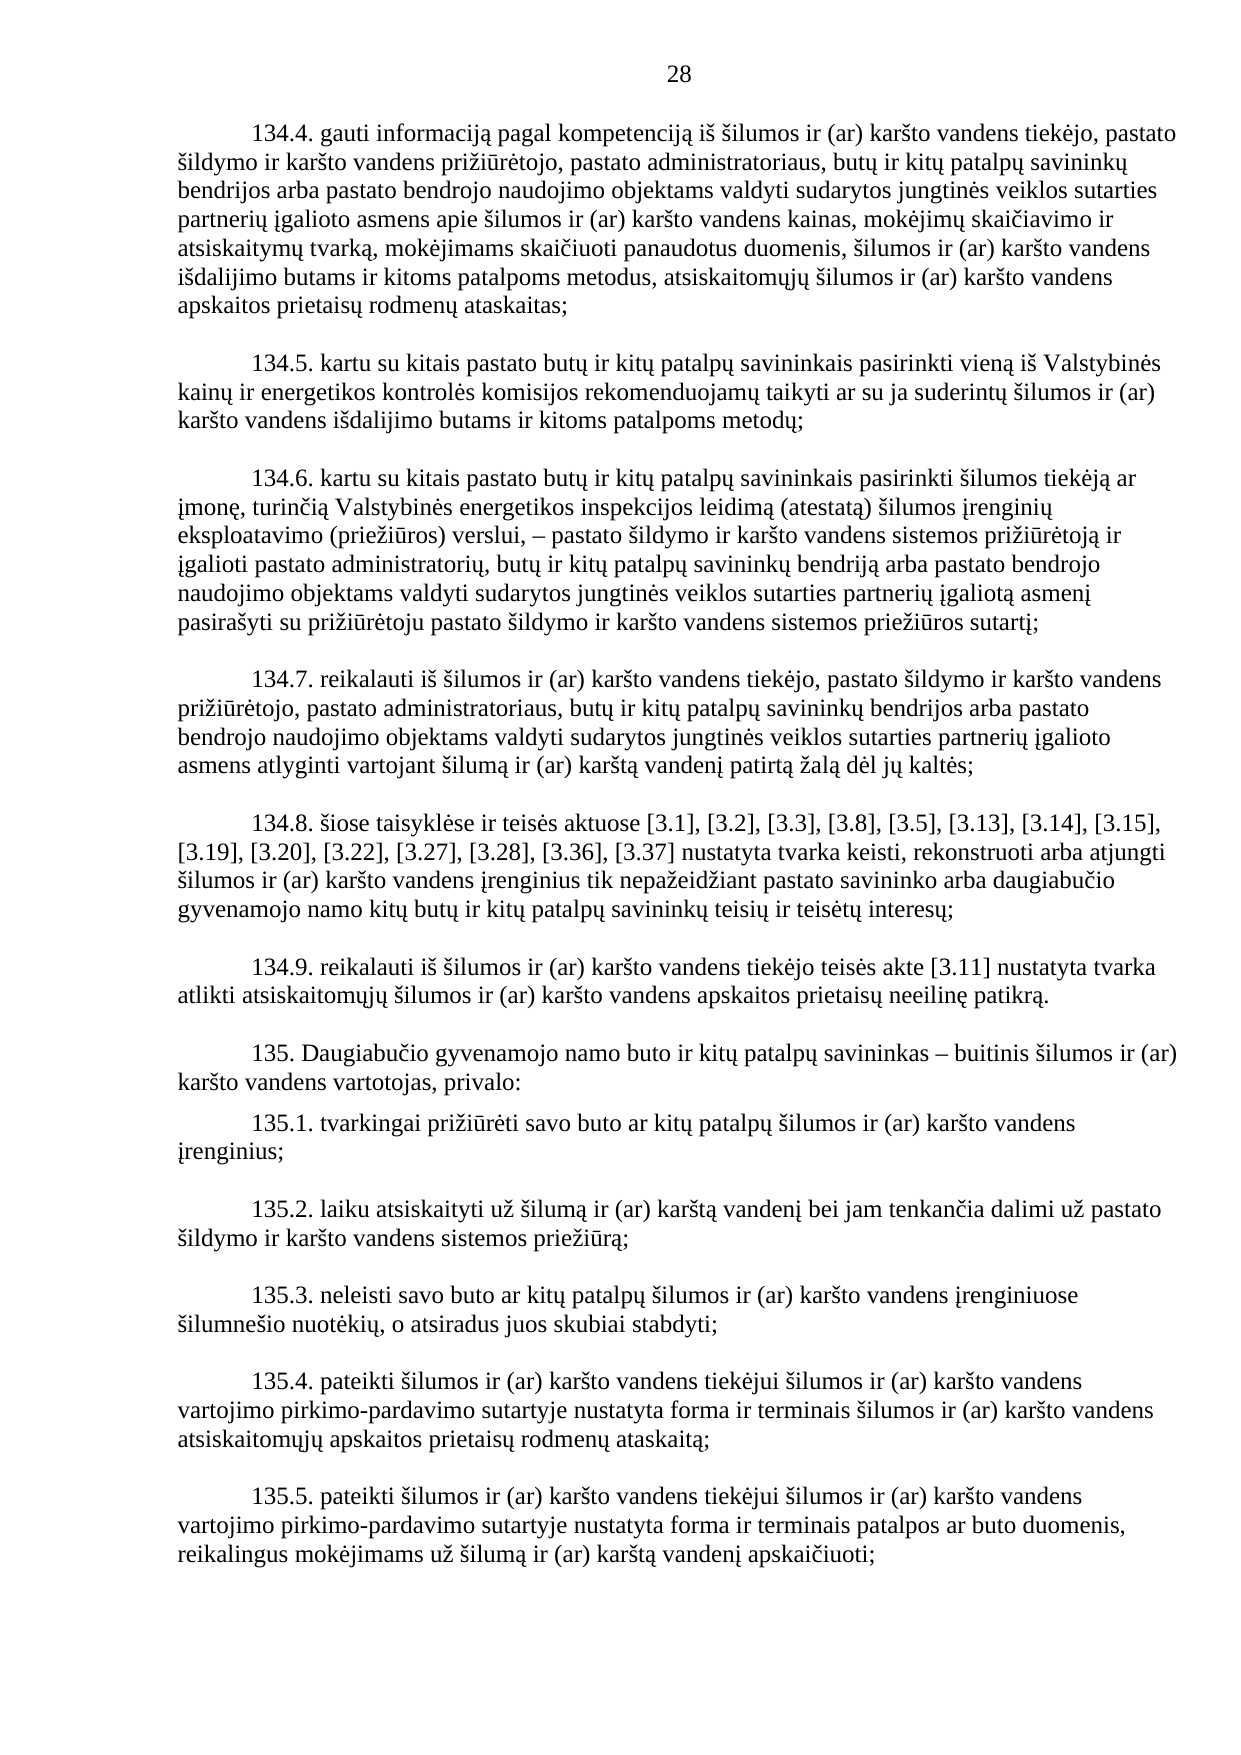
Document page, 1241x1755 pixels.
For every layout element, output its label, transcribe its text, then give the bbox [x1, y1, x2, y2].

text 134.4. gauti informaciją pagal kompetenciją iš šilumos ir (ar) karšto vandens tiekėjo, pastato šildymo ir karšto vandens prižiūrėtojo, pastato administratoriaus, butų ir kitų patalpų savininkų bendrijos arba pastato bendrojo naudojimo objektams valdyti sudarytos jungtinės veiklos sutarties partnerių įgalioto asmens apie šilumos ir (ar) karšto vandens kainas, mokėjimų skaičiavimo ir atsiskaitymų tvarką, mokėjimams skaičiuoti panaudotus duomenis, šilumos ir (ar) karšto vandens išdalijimo butams ir kitoms patalpoms metodus, atsiskaitomųjų šilumos ir (ar) karšto vandens apskaitos prietaisų rodmenų ataskaitas; [177, 118, 1181, 319]
text 135.3. neleisti savo buto ar kitų patalpų šilumos ir (ar) karšto vandens įrenginiuose šilumnešio nuotėkių, o atsiradus juos skubiai stabdyti; [177, 1280, 1181, 1338]
text 134.7. reikalauti iš šilumos ir (ar) karšto vandens tiekėjo, pastato šildymo ir karšto vandens prižiūrėtojo, pastato administratoriaus, butų ir kitų patalpų savininkų bendrijos arba pastato bendrojo naudojimo objektams valdyti sudarytos jungtinės veiklos sutarties partnerių įgalioto asmens atlyginti vartojant šilumą ir (ar) karštą vandenį patirtą žalą dėl jų kaltės; [177, 664, 1181, 779]
text 134.9. reikalauti iš šilumos ir (ar) karšto vandens tiekėjo teisės akte [3.11] nustatyta tvarka atlikti atsiskaitomųjų šilumos ir (ar) karšto vandens apskaitos prietaisų neeilinę patikrą. [177, 952, 1181, 1009]
text 134.8. šiose taisyklėse ir teisės aktuose [3.1], [3.2], [3.3], [3.8], [3.5], [3.13], [3.14], [3.15], [3.19], [3.20], [3.22], [3.27], [3.28], [3.36], [3.37] nustatyta tvarka keisti, rekonstruoti arba atjungti šilumos ir (ar) karšto vandens įrenginius tik nepažeidžiant pastato savininko arba daugiabučio gyvenamojo namo kitų butų ir kitų patalpų savininkų teisių ir teisėtų interesų; [177, 808, 1181, 923]
text 135. Daugiabučio gyvenamojo namo buto ir kitų patalpų savininkas – buitinis šilumos ir (ar) karšto vandens vartotojas, privalo: [177, 1038, 1181, 1096]
text 135.4. pateikti šilumos ir (ar) karšto vandens tiekėjui šilumos ir (ar) karšto vandens vartojimo pirkimo-pardavimo sutartyje nustatyta forma ir terminais šilumos ir (ar) karšto vandens atsiskaitomųjų apskaitos prietaisų rodmenų ataskaitą; [177, 1366, 1181, 1453]
text 134.5. kartu su kitais pastato butų ir kitų patalpų savininkais pasirinkti vieną iš Valstybinės kainų ir energetikos kontrolės komisijos rekomenduojamų taikyti ar su ja suderintų šilumos ir (ar) karšto vandens išdalijimo butams ir kitoms patalpoms metodų; [177, 348, 1181, 434]
text 135.2. laiku atsiskaityti už šilumą ir (ar) karštą vandenį bei jam tenkančia dalimi už pastato šildymo ir karšto vandens sistemos priežiūrą; [177, 1194, 1181, 1251]
text 135.5. pateikti šilumos ir (ar) karšto vandens tiekėjui šilumos ir (ar) karšto vandens vartojimo pirkimo-pardavimo sutartyje nustatyta forma ir terminais patalpos ar buto duomenis, reikalingus mokėjimams už šilumą ir (ar) karštą vandenį apskaičiuoti; [177, 1481, 1181, 1568]
text 134.6. kartu su kitais pastato butų ir kitų patalpų savininkais pasirinkti šilumos tiekėją ar įmonę, turinčią Valstybinės energetikos inspekcijos leidimą (atestatą) šilumos įrenginių eksploatavimo (priežiūros) verslui, – pastato šildymo ir karšto vandens sistemos prižiūrėtoją ir įgalioti pastato administratorių, butų ir kitų patalpų savininkų bendriją arba pastato bendrojo naudojimo objektams valdyti sudarytos jungtinės veiklos sutarties partnerių įgaliotą asmenį pasirašyti su prižiūrėtoju pastato šildymo ir karšto vandens sistemos priežiūros sutartį; [177, 463, 1181, 636]
text 135.1. tvarkingai prižiūrėti savo buto ar kitų patalpų šilumos ir (ar) karšto vandens įrenginius; [177, 1108, 1181, 1165]
